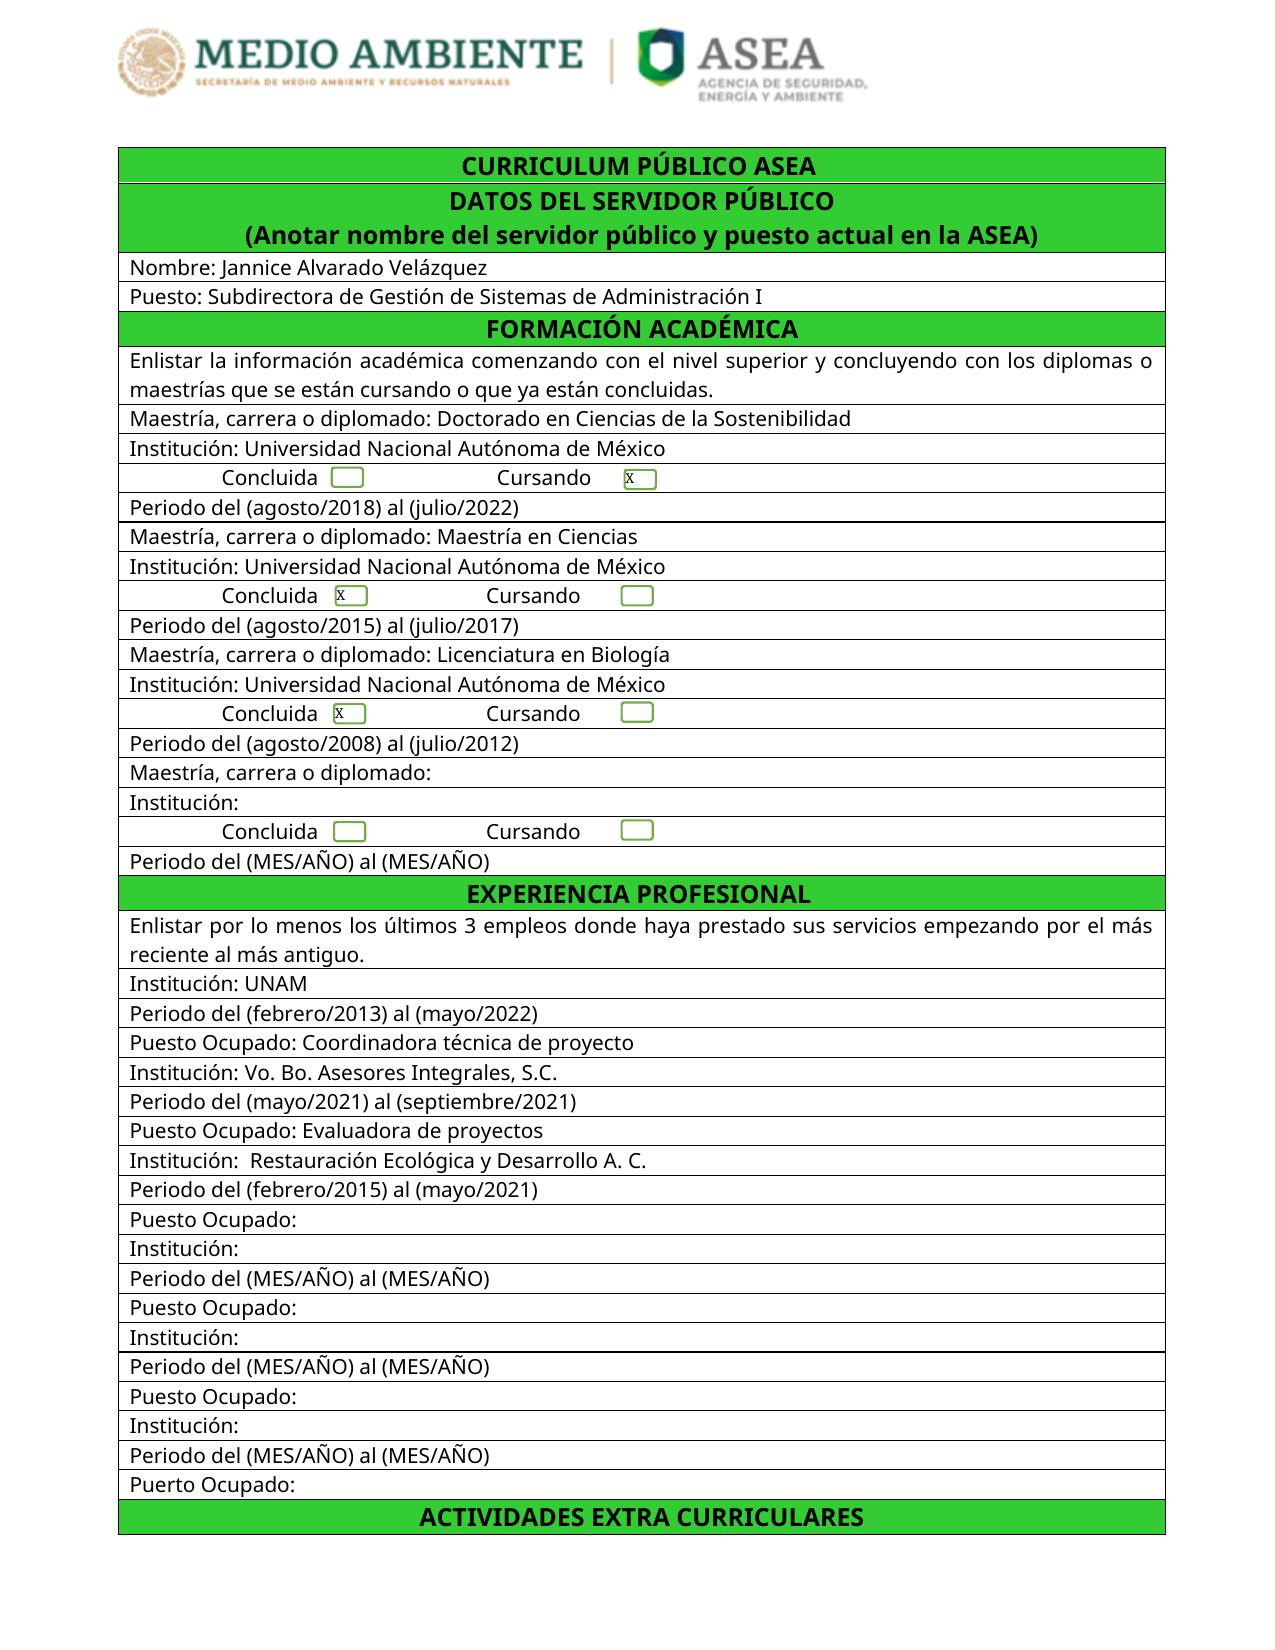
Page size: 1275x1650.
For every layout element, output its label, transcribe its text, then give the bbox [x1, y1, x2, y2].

table_cell Concluida Cursando [119, 464, 1165, 492]
table_cell ACTIVIDADES EXTRA CURRICULARES [119, 1500, 1165, 1534]
table_cell Maestría, carrera o diplomado: Maestría en Ciencias [119, 523, 1165, 551]
table_cell Periodo del (febrero/2015) al (mayo/2021) [119, 1176, 1165, 1204]
table_cell Periodo del (agosto/2008) al (julio/2012) [119, 729, 1165, 757]
table_cell Periodo del (agosto/2015) al (julio/2017) [119, 611, 1165, 639]
table_cell Maestría, carrera o diplomado: Licenciatura en Biología [119, 640, 1165, 669]
table_header CURRICULUM PÚBLICO ASEA [119, 148, 1165, 182]
table_cell EXPERIENCIA PROFESIONAL [119, 876, 1165, 910]
table_cell Concluida Cursando [119, 817, 1165, 846]
table_cell Institución: [119, 788, 1165, 816]
table_cell Periodo del (MES/AÑO) al (MES/AÑO) [119, 1264, 1165, 1292]
table_cell Enlistar la información académica comenzando con el nivel superior y concluyendo con los diplomas o maestrías que se están cursando o que ya están concluidas. [119, 347, 1165, 403]
table_cell Puesto: Subdirectora de Gestión de Sistemas de Administración I [119, 282, 1165, 311]
table_cell Nombre: Jannice Alvarado Velázquez [119, 253, 1165, 281]
table_cell Concluida Cursando [119, 581, 1165, 610]
table_cell Periodo del (MES/AÑO) al (MES/AÑO) [119, 1441, 1165, 1469]
table_cell Periodo del (MES/AÑO) al (MES/AÑO) [119, 1353, 1165, 1381]
table_cell Periodo del (agosto/2018) al (julio/2022) [119, 493, 1165, 521]
table_cell Puesto Ocupado: [119, 1205, 1165, 1233]
table_cell Puesto Ocupado: [119, 1294, 1165, 1322]
table_cell Periodo del (mayo/2021) al (septiembre/2021) [119, 1087, 1165, 1116]
table_cell Periodo del (febrero/2013) al (mayo/2022) [119, 999, 1165, 1027]
table_cell Periodo del (MES/AÑO) al (MES/AÑO) [119, 847, 1165, 875]
table_cell Maestría, carrera o diplomado: [119, 758, 1165, 787]
table_cell Institución: Universidad Nacional Autónoma de México [119, 552, 1165, 580]
table_cell Maestría, carrera o diplomado: Doctorado en Ciencias de la Sostenibilidad [119, 405, 1165, 433]
table_cell Institución: Universidad Nacional Autónoma de México [119, 434, 1165, 462]
table_cell Puesto Ocupado: Coordinadora técnica de proyecto [119, 1028, 1165, 1057]
table_cell Puerto Ocupado: [119, 1470, 1165, 1499]
table_cell DATOS DEL SERVIDOR PÚBLICO (Anotar nombre del servidor público y puesto actual en la ASEA) [119, 184, 1165, 252]
table_cell Institución: [119, 1323, 1165, 1351]
table_cell Institución: Restauración Ecológica y Desarrollo A. C. [119, 1146, 1165, 1174]
table_cell Enlistar por lo menos los últimos 3 empleos donde haya prestado sus servicios empezando por el más reciente al más antiguo. [119, 911, 1165, 968]
table_cell Puesto Ocupado: Evaluadora de proyectos [119, 1117, 1165, 1145]
table_cell Institución: [119, 1235, 1165, 1263]
table_cell Institución: [119, 1411, 1165, 1440]
table_cell Institución: Vo. Bo. Asesores Integrales, S.C. [119, 1058, 1165, 1086]
table_cell Concluida Cursando [119, 699, 1165, 728]
table_cell Institución: Universidad Nacional Autónoma de México [119, 670, 1165, 698]
table_cell FORMACIÓN ACADÉMICA [119, 312, 1165, 346]
table_cell Institución: UNAM [119, 969, 1165, 998]
table_cell Puesto Ocupado: [119, 1382, 1165, 1410]
